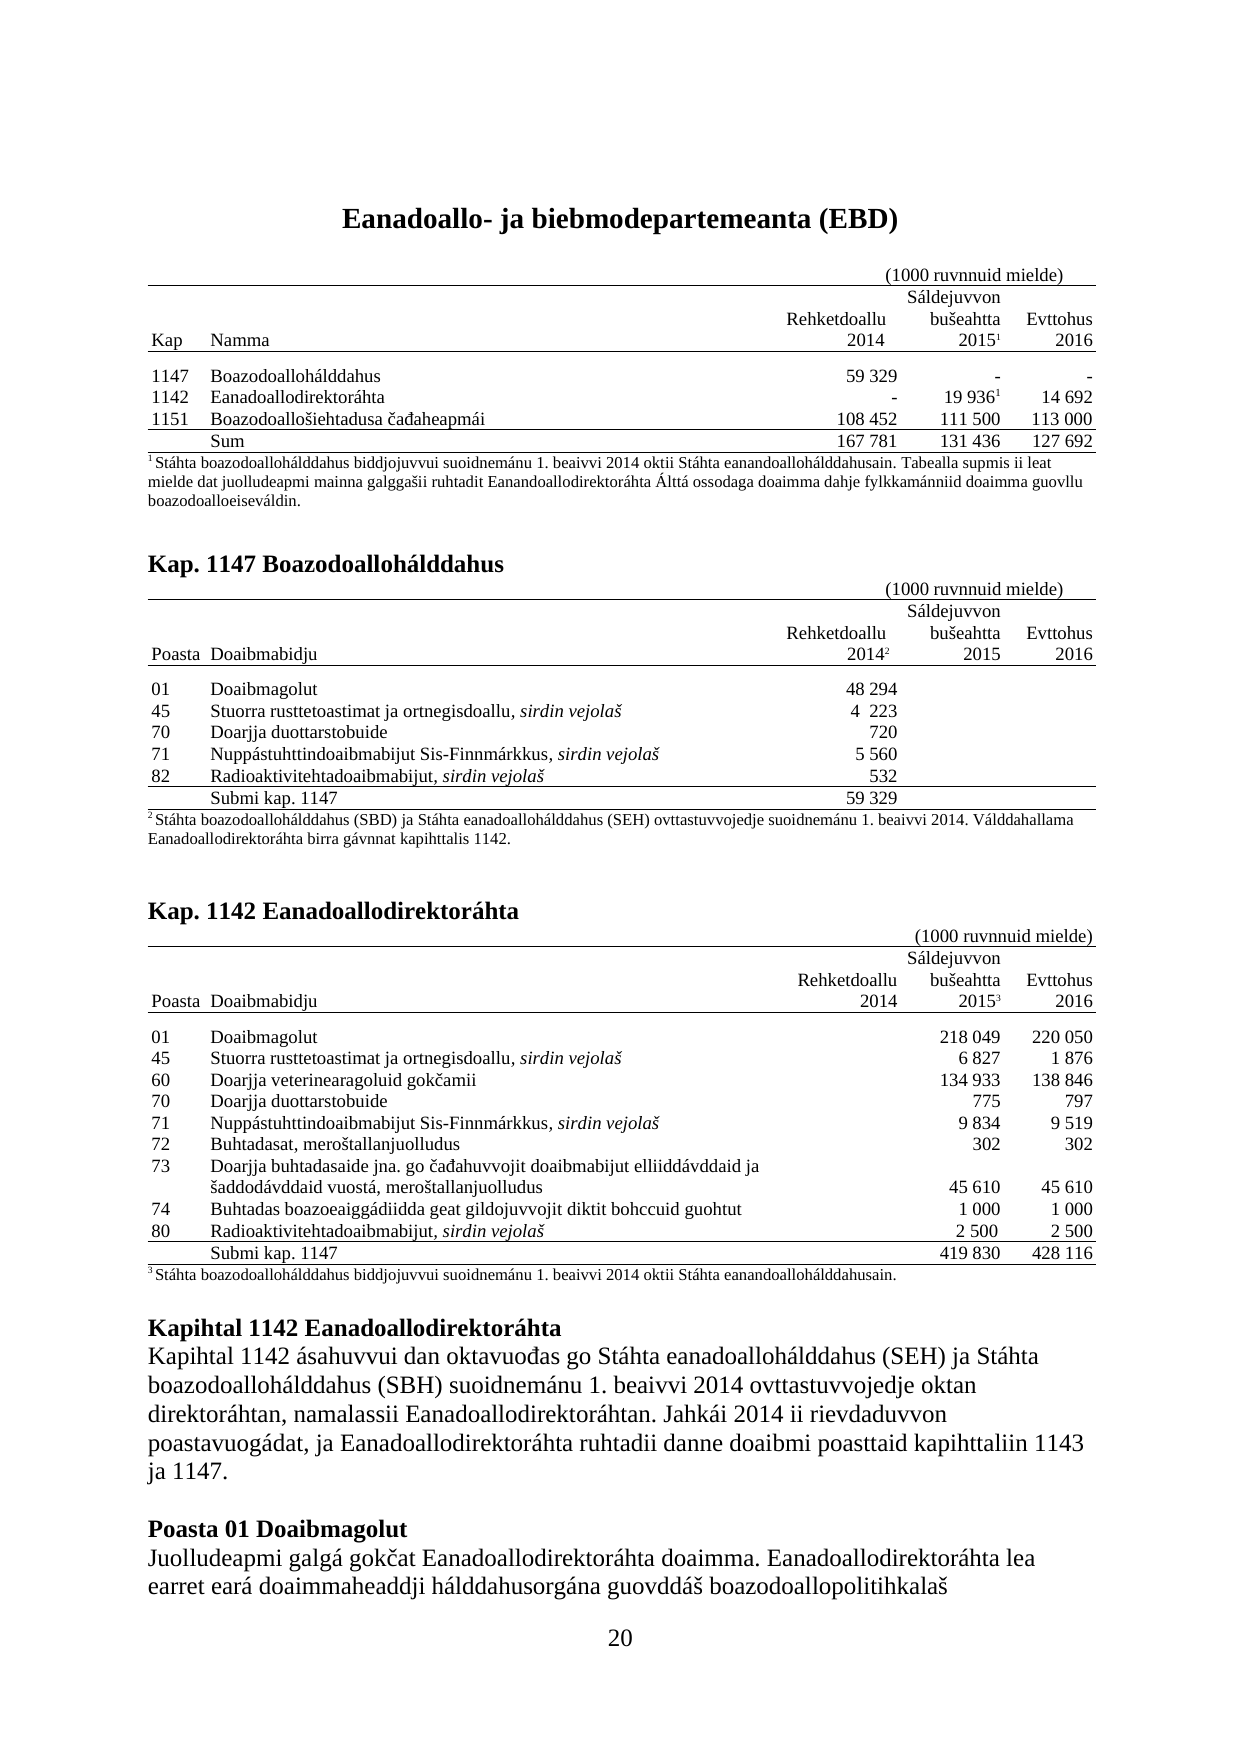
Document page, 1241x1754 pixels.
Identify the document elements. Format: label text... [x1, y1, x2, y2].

table_header (1000 ruvnnuid mielde) [148, 925, 1096, 946]
table_cell [1004, 787, 1096, 809]
table_cell [786, 1013, 901, 1047]
table_cell 4 223 [783, 700, 901, 721]
table_cell [148, 1242, 207, 1264]
table_cell [1004, 700, 1096, 721]
table_cell - [783, 386, 901, 408]
table_cell 82 [148, 765, 207, 786]
table_cell 428 116 [1004, 1242, 1096, 1264]
table_cell 14 692 [1004, 386, 1096, 408]
table_cell [786, 1155, 901, 1198]
table_cell 1 876 [1004, 1047, 1096, 1069]
table_cell Doaibmagolut [207, 666, 783, 700]
table_header Kap [148, 286, 207, 351]
table_cell 113 000 [1004, 408, 1096, 429]
table_cell Doarjja duottarstobuide [207, 721, 783, 743]
table_cell Poasta [148, 947, 207, 1012]
text (1000 ruvnnuid mielde) [148, 264, 1093, 285]
table_cell 6 827 [901, 1047, 1004, 1069]
table_cell 532 [783, 765, 901, 786]
table_cell Doaibmagolut [207, 1013, 786, 1047]
text Juolludeapmi galgá gokčat Eanadoallodirektoráhta doaimma. Eanadoallodirektoráhta lea earret eará doaimmaheaddji hálddahusorgána guovddáš boazodoallopolitihkalaš [148, 1543, 1093, 1600]
table_cell Sum [207, 430, 783, 452]
table_cell 60 [148, 1069, 207, 1090]
table_cell [786, 1242, 901, 1264]
table_cell 134 933 [901, 1069, 1004, 1090]
table_cell 19 9361 [901, 386, 1004, 408]
table_cell [786, 1198, 901, 1219]
table_cell 72 [148, 1133, 207, 1155]
table_cell 01 [148, 1013, 207, 1047]
table_cell [1004, 743, 1096, 764]
table_cell [786, 1112, 901, 1133]
table_cell - [901, 352, 1004, 386]
table_cell 70 [148, 1090, 207, 1112]
table_cell 111 500 [901, 408, 1004, 429]
table_cell [901, 721, 1004, 743]
table_cell [901, 743, 1004, 764]
table_cell 70 [148, 721, 207, 743]
table_cell Sáldejuvvon bušeahtta 20153 [901, 947, 1004, 1012]
text 3 Stáhta boazodoallohálddahus biddjojuvvui suoidnemánu 1. beaivvi 2014 oktii Stáhta eanandoallohálddahusain. [148, 1265, 1093, 1284]
table_cell 797 [1004, 1090, 1096, 1112]
table_cell Radioaktivitehtadoaibmabijut, sirdin vejolaš [207, 765, 783, 786]
table_cell 1 000 [901, 1198, 1004, 1219]
table_cell 220 050 [1004, 1013, 1096, 1047]
table_cell - [1004, 352, 1096, 386]
table_cell Stuorra rusttetoastimat ja ortnegisdoallu, sirdin vejolaš [207, 700, 783, 721]
text 1 Stáhta boazodoallohálddahus biddjojuvvui suoidnemánu 1. beaivvi 2014 oktii Stáhta eanandoallohálddahusain. Tabealla supmis ii leat mielde dat juolludeapmi mainna galggašii ruhtadit Eanandoallodirektoráhta Álttá ossodaga doaimma dahje fylkkamánniid doaimma guovllu boazodoalloeiseváldin. [148, 453, 1093, 510]
table_cell Boazodoallohálddahus [207, 352, 783, 386]
text 2 Stáhta boazodoallohálddahus (SBD) ja Stáhta eanadoallohálddahus (SEH) ovttastuvvojedje suoidnemánu 1. beaivvi 2014. Válddahallama Eanadoallodirektoráhta birra gávnnat kapihttalis 1142. [148, 810, 1093, 848]
table_cell Nuppástuhttindoaibmabijut Sis-Finnmárkkus, sirdin vejolaš [207, 1112, 786, 1133]
table_cell Submi kap. 1147 [207, 787, 783, 809]
table_cell Radioaktivitehtadoaibmabijut, sirdin vejolaš [207, 1220, 786, 1241]
table_cell 302 [901, 1133, 1004, 1155]
table_cell [901, 666, 1004, 700]
table_cell 59 329 [783, 352, 901, 386]
text Kapihtal 1142 Eanadoallodirektoráhta [148, 1313, 1093, 1341]
table_cell Doaibmabidju [207, 947, 786, 1012]
text Kap. 1142 Eanadoallodirektoráhta [148, 896, 1093, 925]
table_cell 9 834 [901, 1112, 1004, 1133]
table_cell Boazodoallošiehtadusa čađaheapmái [207, 408, 783, 429]
table_cell 45 [148, 1047, 207, 1069]
table_cell [786, 1090, 901, 1112]
table_cell 1 000 [1004, 1198, 1096, 1219]
table_cell [1004, 721, 1096, 743]
table_cell [1004, 765, 1096, 786]
text Kapihtal 1142 ásahuvvui dan oktavuođas go Stáhta eanadoallohálddahus (SEH) ja Stáhta boazodoallohálddahus (SBH) suoidnemánu 1. beaivvi 2014 ovttastuvvojedje oktan direktoráhtan, namalassii Eanadoallodirektoráhtan. Jahkái 2014 ii rievdaduvvon poastavuogádat, ja Eanadoallodirektoráhta ruhtadii danne doaibmi poasttaid kapihttaliin 1143 ja 1147. [148, 1341, 1093, 1485]
table_cell [148, 430, 207, 452]
table_cell 71 [148, 1112, 207, 1133]
table_cell 419 830 [901, 1242, 1004, 1264]
table_cell 2 500 [901, 1220, 1004, 1241]
table_header Doaibmabidju [207, 600, 783, 665]
table_cell 1142 [148, 386, 207, 408]
table_cell 74 [148, 1198, 207, 1219]
table_cell 71 [148, 743, 207, 764]
table_header Evttohus 2016 [1004, 286, 1096, 351]
table_cell Buhtadas boazoeaiggádiidda geat gildojuvvojit diktit bohccuid guohtut [207, 1198, 786, 1219]
table_header Namma [207, 286, 783, 351]
table_cell 2 500 [1004, 1220, 1096, 1241]
subtitle Eanadoallo- ja biebmodepartemeanta (EBD) [148, 201, 1093, 235]
table_header Sáldejuvvon bušeahtta 2015 [901, 600, 1004, 665]
table_cell [901, 765, 1004, 786]
table_cell 45 610 [1004, 1155, 1096, 1198]
table_cell 720 [783, 721, 901, 743]
table_cell [786, 1047, 901, 1069]
table_header Sáldejuvvon bušeahtta 20151 [901, 286, 1004, 351]
table_cell [901, 700, 1004, 721]
table_cell [786, 1069, 901, 1090]
table_header Rehketdoallu 20142 [783, 600, 901, 665]
table_cell 218 049 [901, 1013, 1004, 1047]
table_cell 131 436 [901, 430, 1004, 452]
table_cell Rehketdoallu 2014 [786, 947, 901, 1012]
table_header Poasta [148, 600, 207, 665]
text Kap. 1147 Boazodoallohálddahus [148, 549, 1093, 577]
table_cell 45 610 [901, 1155, 1004, 1198]
table_cell 138 846 [1004, 1069, 1096, 1090]
table_header Evttohus 2016 [1004, 600, 1096, 665]
table_cell 127 692 [1004, 430, 1096, 452]
table_cell [786, 1220, 901, 1241]
table_cell 80 [148, 1220, 207, 1241]
table_cell Evttohus 2016 [1004, 947, 1096, 1012]
table_cell Doarjja buhtadasaide jna. go čađahuvvojit doaibmabijut elliiddávddaid ja šaddodávddaid vuostá, meroštallanjuolludus [207, 1155, 786, 1198]
table_cell 302 [1004, 1133, 1096, 1155]
table_cell 73 [148, 1155, 207, 1198]
table_cell 01 [148, 666, 207, 700]
table_cell 48 294 [783, 666, 901, 700]
table_cell Submi kap. 1147 [207, 1242, 786, 1264]
table_cell 45 [148, 700, 207, 721]
text Poasta 01 Doaibmagolut [148, 1514, 1093, 1543]
table_cell 775 [901, 1090, 1004, 1112]
table_cell [786, 1133, 901, 1155]
table_cell Eanadoallodirektoráhta [207, 386, 783, 408]
table_cell 9 519 [1004, 1112, 1096, 1133]
table_cell Nuppástuhttindoaibmabijut Sis-Finnmárkkus, sirdin vejolaš [207, 743, 783, 764]
table_header Rehketdoallu 2014 [783, 286, 901, 351]
table_cell 167 781 [783, 430, 901, 452]
table_cell Doarjja veterinearagoluid gokčamii [207, 1069, 786, 1090]
table_cell Buhtadasat, meroštallanjuolludus [207, 1133, 786, 1155]
table_cell 108 452 [783, 408, 901, 429]
text (1000 ruvnnuid mielde) [148, 577, 1093, 599]
table_cell 59 329 [783, 787, 901, 809]
table_cell 1151 [148, 408, 207, 429]
table_cell 1147 [148, 352, 207, 386]
table_cell [148, 787, 207, 809]
table_cell Doarjja duottarstobuide [207, 1090, 786, 1112]
table_cell Stuorra rusttetoastimat ja ortnegisdoallu, sirdin vejolaš [207, 1047, 786, 1069]
table_cell 5 560 [783, 743, 901, 764]
table_cell [901, 787, 1004, 809]
table_cell [1004, 666, 1096, 700]
